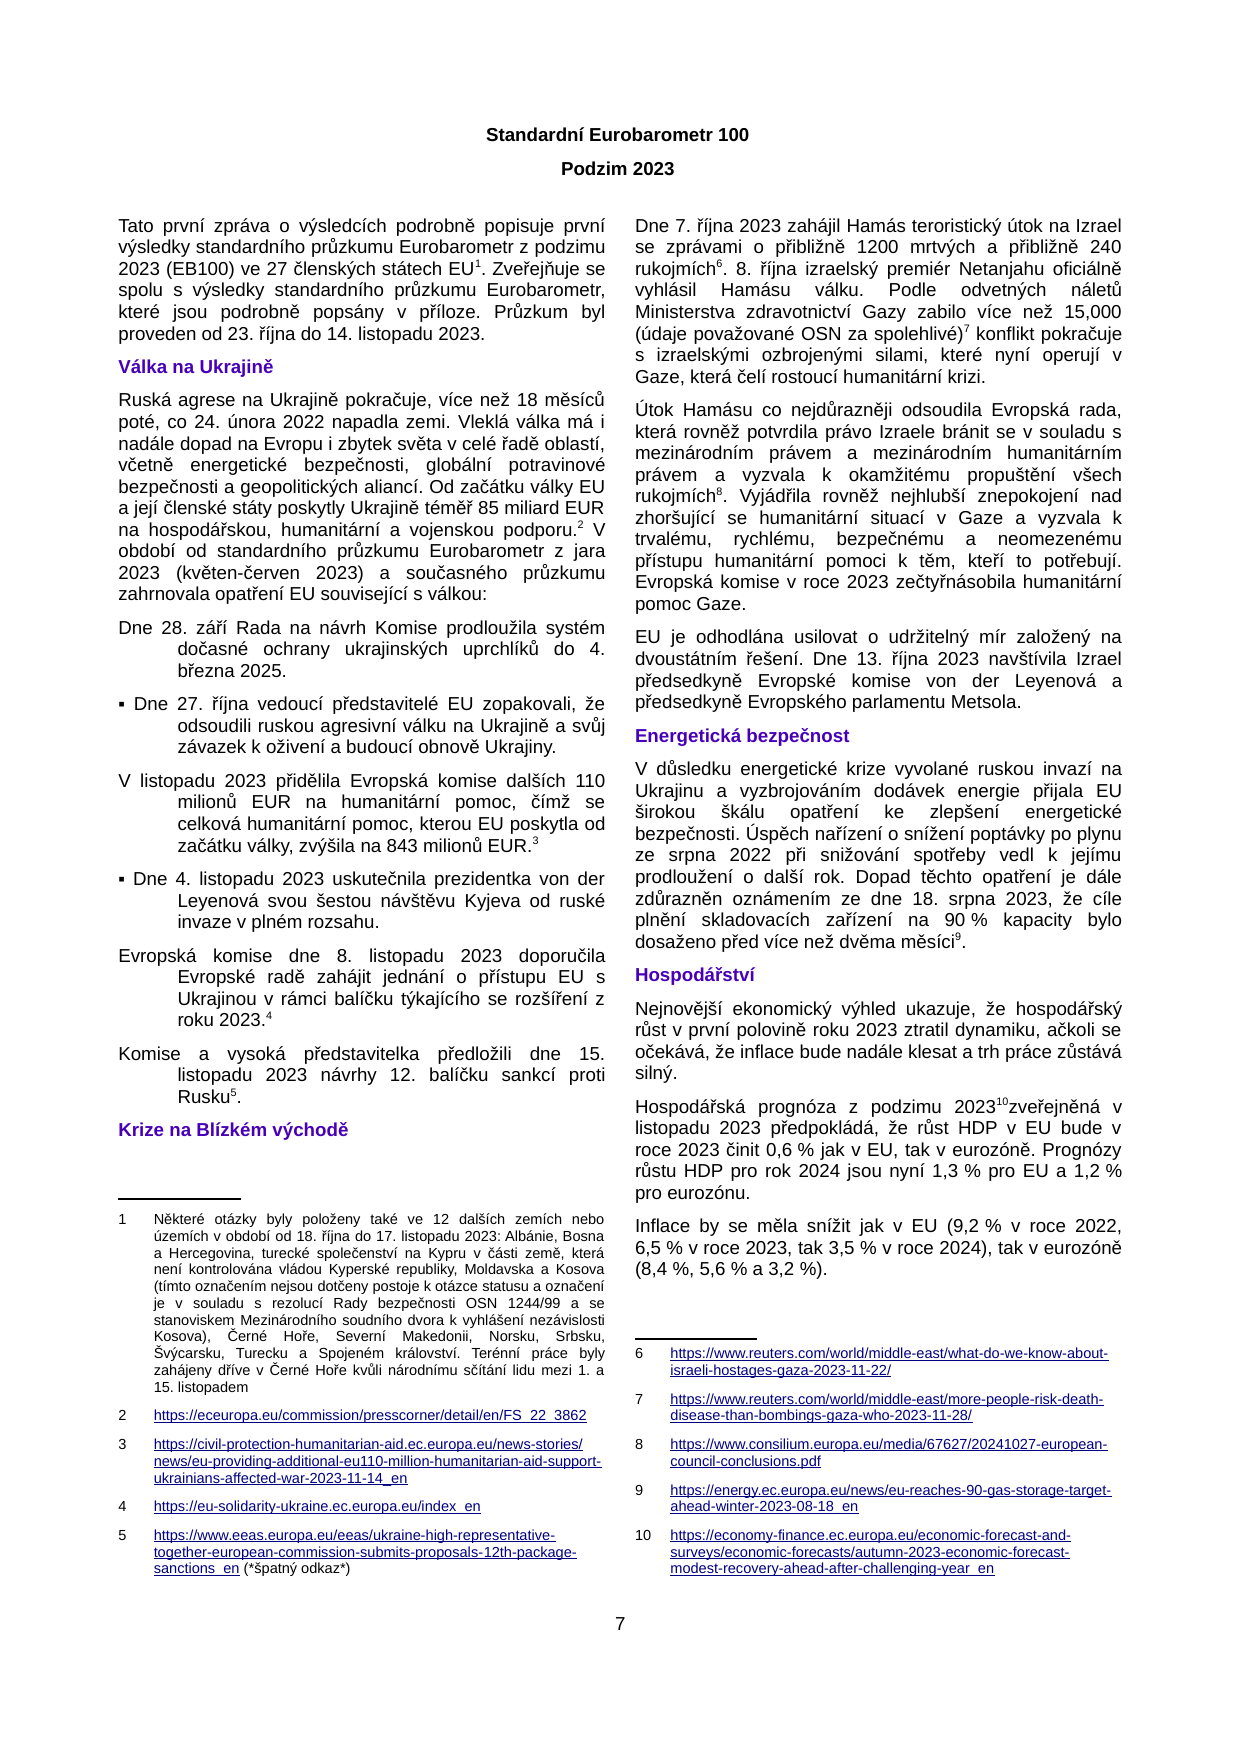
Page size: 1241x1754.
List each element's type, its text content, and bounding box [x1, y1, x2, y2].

text https://www.consilium.europa.eu/media/67627/20241027-european-council-conclusions.pdf [635, 1436, 1122, 1469]
text V listopadu 2023 přidělila Evropská komise dalších 110 milionů EUR na humanitární pomoc, čímž se celková humanitární pomoc, kterou EU poskytla od začátku války, zvýšila na 843 milionů EUR. [118, 770, 605, 856]
text https://eceuropa.eu/commission/presscorner/detail/en/FS_22_3862 [118, 1407, 605, 1424]
text Dne 28. září Rada na návrh Komise prodloužila systém dočasné ochrany ukrajinských uprchlíků do 4. března 2025. [118, 617, 605, 681]
text https://www.reuters.com/world/middle-east/what-do-we-know-about-israeli-hostages-gaza-2023-11-22/ [635, 1345, 1122, 1378]
text https://energy.ec.europa.eu/news/eu-reaches-90-gas-storage-target-ahead-winter-2023-08-18_en [635, 1481, 1122, 1515]
text Dne 7. října 2023 zahájil Hamás teroristický útok na Izrael se zprávami o přibližně 1200 mrtvých a přibližně 240 rukojmích. 8. října izraelský premiér Netanjahu oficiálně vyhlásil Hamásu válku. Podle odvetných náletů Ministerstva zdravotnictví Gazy zabilo více než 15,000 (údaje považované OSN za spolehlivé) konflikt pokračuje s izraelskými ozbrojenými silami, které nyní operují v Gaze, která čelí rostoucí humanitární krizi. [635, 214, 1122, 387]
text Ruská agrese na Ukrajině pokračuje, více než 18 měsíců poté, co 24. února 2022 napadla zemi. Vleklá válka má i nadále dopad na Evropu i zbytek světa v celé řadě oblastí, včetně energetické bezpečnosti, globální potravinové bezpečnosti a geopolitických aliancí. Od začátku války EU a její členské státy poskytly Ukrajině téměř 85 miliard EUR na hospodářskou, humanitární a vojenskou podporu. V období od standardního průzkumu Eurobarometr z jara 2023 (květen-červen 2023) a současného průzkumu zahrnovala opatření EU související s válkou: [118, 389, 605, 605]
text Nejnovější ekonomický výhled ukazuje, že hospodářský růst v první polovině roku 2023 ztratil dynamiku, ačkoli se očekává, že inflace bude nadále klesat a trh práce zůstává silný. [635, 997, 1122, 1083]
text Hospodářství [635, 964, 1122, 985]
text https://www.reuters.com/world/middle-east/more-people-risk-death-disease-than-bombings-gaza-who-2023-11-28/ [635, 1390, 1122, 1424]
text Tato první zpráva o výsledcích podrobně popisuje první výsledky standardního průzkumu Eurobarometr z podzimu 2023 (EB100) ve 27 členských státech EU. Zveřejňuje se spolu s výsledky standardního průzkumu Eurobarometr, které jsou podrobně popsány v příloze. Průzkum byl proveden od 23. října do 14. listopadu 2023. [118, 214, 605, 344]
text Komise a vysoká představitelka předložili dne 15. listopadu 2023 návrhy 12. balíčku sankcí proti Rusku. [118, 1043, 605, 1107]
text EU je odhodlána usilovat o udržitelný mír založený na dvoustátním řešení. Dne 13. října 2023 navštívila Izrael předsedkyně Evropské komise von der Leyenová a předsedkyně Evropského parlamentu Metsola. [635, 626, 1122, 713]
text https://economy-finance.ec.europa.eu/economic-forecast-and-surveys/economic-forecasts/autumn-2023-economic-forecast-modest-recovery-ahead-after-challenging-year_en [635, 1527, 1122, 1577]
text https://eu-solidarity-ukraine.ec.europa.eu/index_en [118, 1498, 605, 1515]
text https://www.eeas.europa.eu/eeas/ukraine-high-representative-together-european-commission-submits-proposals-12th-package-sanctions_en (*špatný odkaz*) [118, 1527, 605, 1577]
text Evropská komise dne 8. listopadu 2023 doporučila Evropské radě zahájit jednání o přístupu EU s Ukrajinou v rámci balíčku týkajícího se rozšíření z roku 2023. [118, 944, 605, 1031]
text Útok Hamásu co nejdůrazněji odsoudila Evropská rada, která rovněž potvrdila právo Izraele bránit se v souladu s mezinárodním právem a mezinárodním humanitárním právem a vyzvala k okamžitému propuštění všech rukojmích. Vyjádřila rovněž nejhlubší znepokojení nad zhoršující se humanitární situací v Gaze a vyzvala k trvalému, rychlému, bezpečnému a neomezenému přístupu humanitární pomoci k těm, kteří to potřebují. Evropská komise v roce 2023 zečtyřnásobila humanitární pomoc Gaze. [635, 399, 1122, 614]
text Energetická bezpečnost [635, 724, 1122, 746]
text ▪ Dne 27. října vedoucí představitelé EU zopakovali, že odsoudili ruskou agresivní válku na Ukrajině a svůj závazek k oživení a budoucí obnově Ukrajiny. [118, 693, 605, 758]
text ▪ Dne 4. listopadu 2023 uskutečnila prezidentka von der Leyenová svou šestou návštěvu Kyjeva od ruské invaze v plném rozsahu. [118, 868, 605, 933]
text Válka na Ukrajině [118, 356, 605, 377]
text https://civil-protection-humanitarian-aid.ec.europa.eu/news-stories/news/eu-providing-additional-eu110-million-humanitarian-aid-support-ukrainians-affected-war-2023-11-14_en [118, 1436, 605, 1486]
text Krize na Blízkém východě [118, 1119, 605, 1141]
text Některé otázky byly položeny také ve 12 dalších zemích nebo územích v období od 18. října do 17. listopadu 2023: Albánie, Bosna a Hercegovina, turecké společenství na Kypru v části země, která není kontrolována vládou Kyperské republiky, Moldavska a Kosova (tímto označením nejsou dotčeny postoje k otázce statusu a označení je v souladu s rezolucí Rady bezpečnosti OSN 1244/99 a se stanoviskem Mezinárodního soudního dvora k vyhlášení nezávislosti Kosova), Černé Hoře, Severní Makedonii, Norsku, Srbsku, Švýcarsku, Turecku a Spojeném království. Terénní práce byly zahájeny dříve v Černé Hoře kvůli národnímu sčítání lidu mezi 1. a 15. listopadem [118, 1211, 605, 1395]
text Inflace by se měla snížit jak v EU (9,2 % v roce 2022, 6,5 % v roce 2023, tak 3,5 % v roce 2024), tak v eurozóně (8,4 %, 5,6 % a 3,2 %). [635, 1215, 1122, 1280]
text V důsledku energetické krize vyvolané ruskou invazí na Ukrajinu a vyzbrojováním dodávek energie přijala EU širokou škálu opatření ke zlepšení energetické bezpečnosti. Úspěch nařízení o snížení poptávky po plynu ze srpna 2022 při snižování spotřeby vedl k jejímu prodloužení o další rok. Dopad těchto opatření je dále zdůrazněn oznámením ze dne 18. srpna 2023, že cíle plnění skladovacích zařízení na 90 % kapacity bylo dosaženo před více než dvěma měsíci. [635, 758, 1122, 952]
text Hospodářská prognóza z podzimu 2023zveřejněná v listopadu 2023 předpokládá, že růst HDP v EU bude v roce 2023 činit 0,6 % jak v EU, tak v eurozóně. Prognózy růstu HDP pro rok 2024 jsou nyní 1,3 % pro EU a 1,2 % pro eurozónu. [635, 1095, 1122, 1203]
